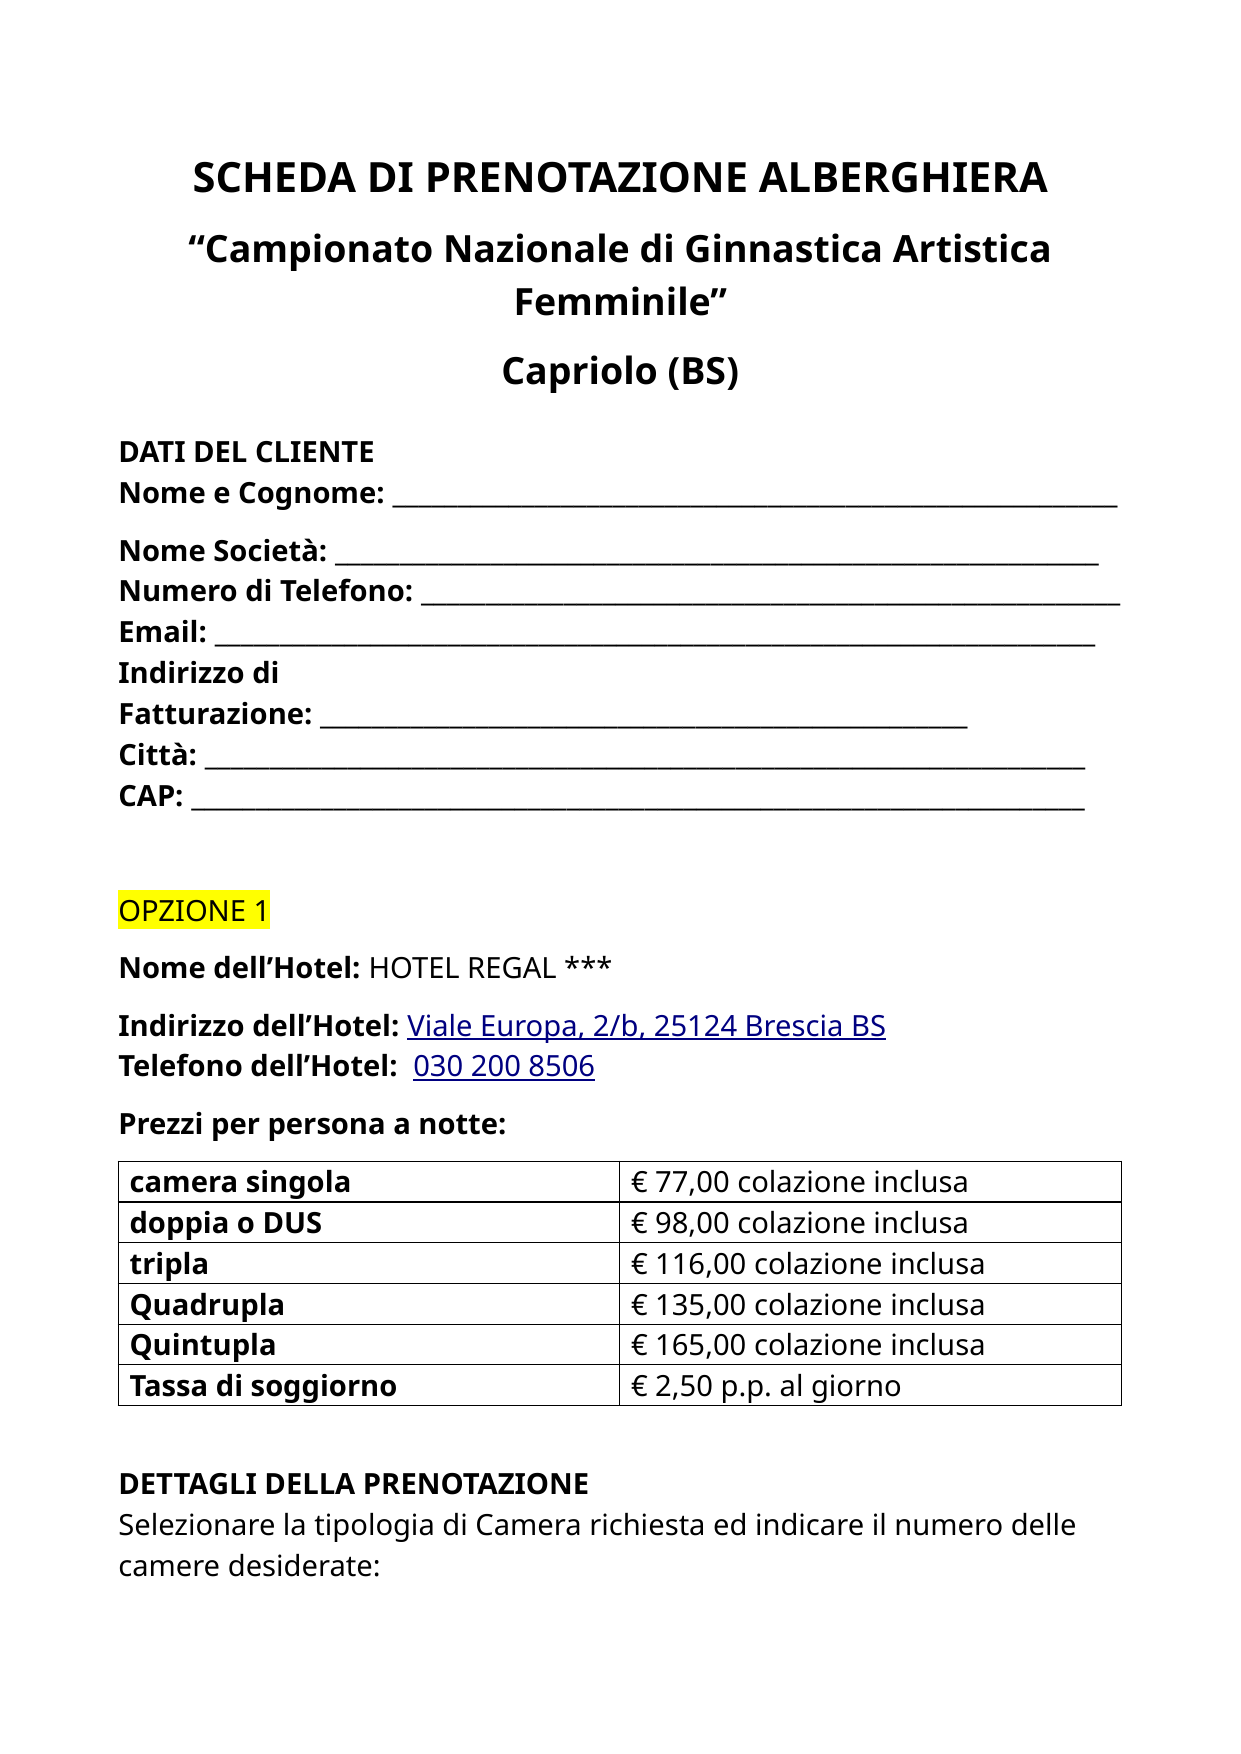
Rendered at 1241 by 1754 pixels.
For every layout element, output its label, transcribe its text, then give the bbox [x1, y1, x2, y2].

text SCHEDA DI PRENOTAZIONE ALBERGHIERA [118, 148, 1122, 204]
text Nome Società: ___________________________________________________________ Numero di Telefono: ______________________________________________________ Email: ____________________________________________________________________ Indirizzo di Fatturazione: __________________________________________________ Città: ____________________________________________________________________ CAP: _____________________________________________________________________ [118, 530, 1122, 814]
table_cell doppia o DUS [119, 1203, 619, 1242]
text Nome dell’Hotel: HOTEL REGAL *** [118, 947, 1122, 987]
table_cell Quadrupla [119, 1284, 619, 1323]
table_cell € 2,50 p.p. al giorno [620, 1365, 1121, 1405]
text DATI DEL CLIENTE Nome e Cognome: ________________________________________________________ [118, 431, 1122, 512]
text OPZIONE 1 [118, 890, 1122, 929]
table_cell € 135,00 colazione inclusa [620, 1284, 1121, 1323]
table_cell € 98,00 colazione inclusa [620, 1203, 1121, 1242]
table_header camera singola [119, 1162, 619, 1201]
table_cell € 116,00 colazione inclusa [620, 1243, 1121, 1283]
table_cell Quintupla [119, 1325, 619, 1364]
text Indirizzo dell’Hotel: Viale Europa, 2/b, 25124 Brescia BS Telefono dell’Hotel: 030 200 8506 [118, 1005, 1122, 1085]
text “Campionato Nazionale di Ginnastica Artistica Femminile” [118, 223, 1122, 326]
table_header € 77,00 colazione inclusa [620, 1162, 1121, 1201]
text Prezzi per persona a notte: [118, 1103, 1122, 1143]
table_cell Tassa di soggiorno [119, 1365, 619, 1405]
table_cell tripla [119, 1243, 619, 1283]
table_cell € 165,00 colazione inclusa [620, 1325, 1121, 1364]
text Capriolo (BS) [118, 344, 1122, 395]
text DETTAGLI DELLA PRENOTAZIONE Selezionare la tipologia di Camera richiesta ed indicare il numero delle camere desiderate: [118, 1463, 1122, 1585]
